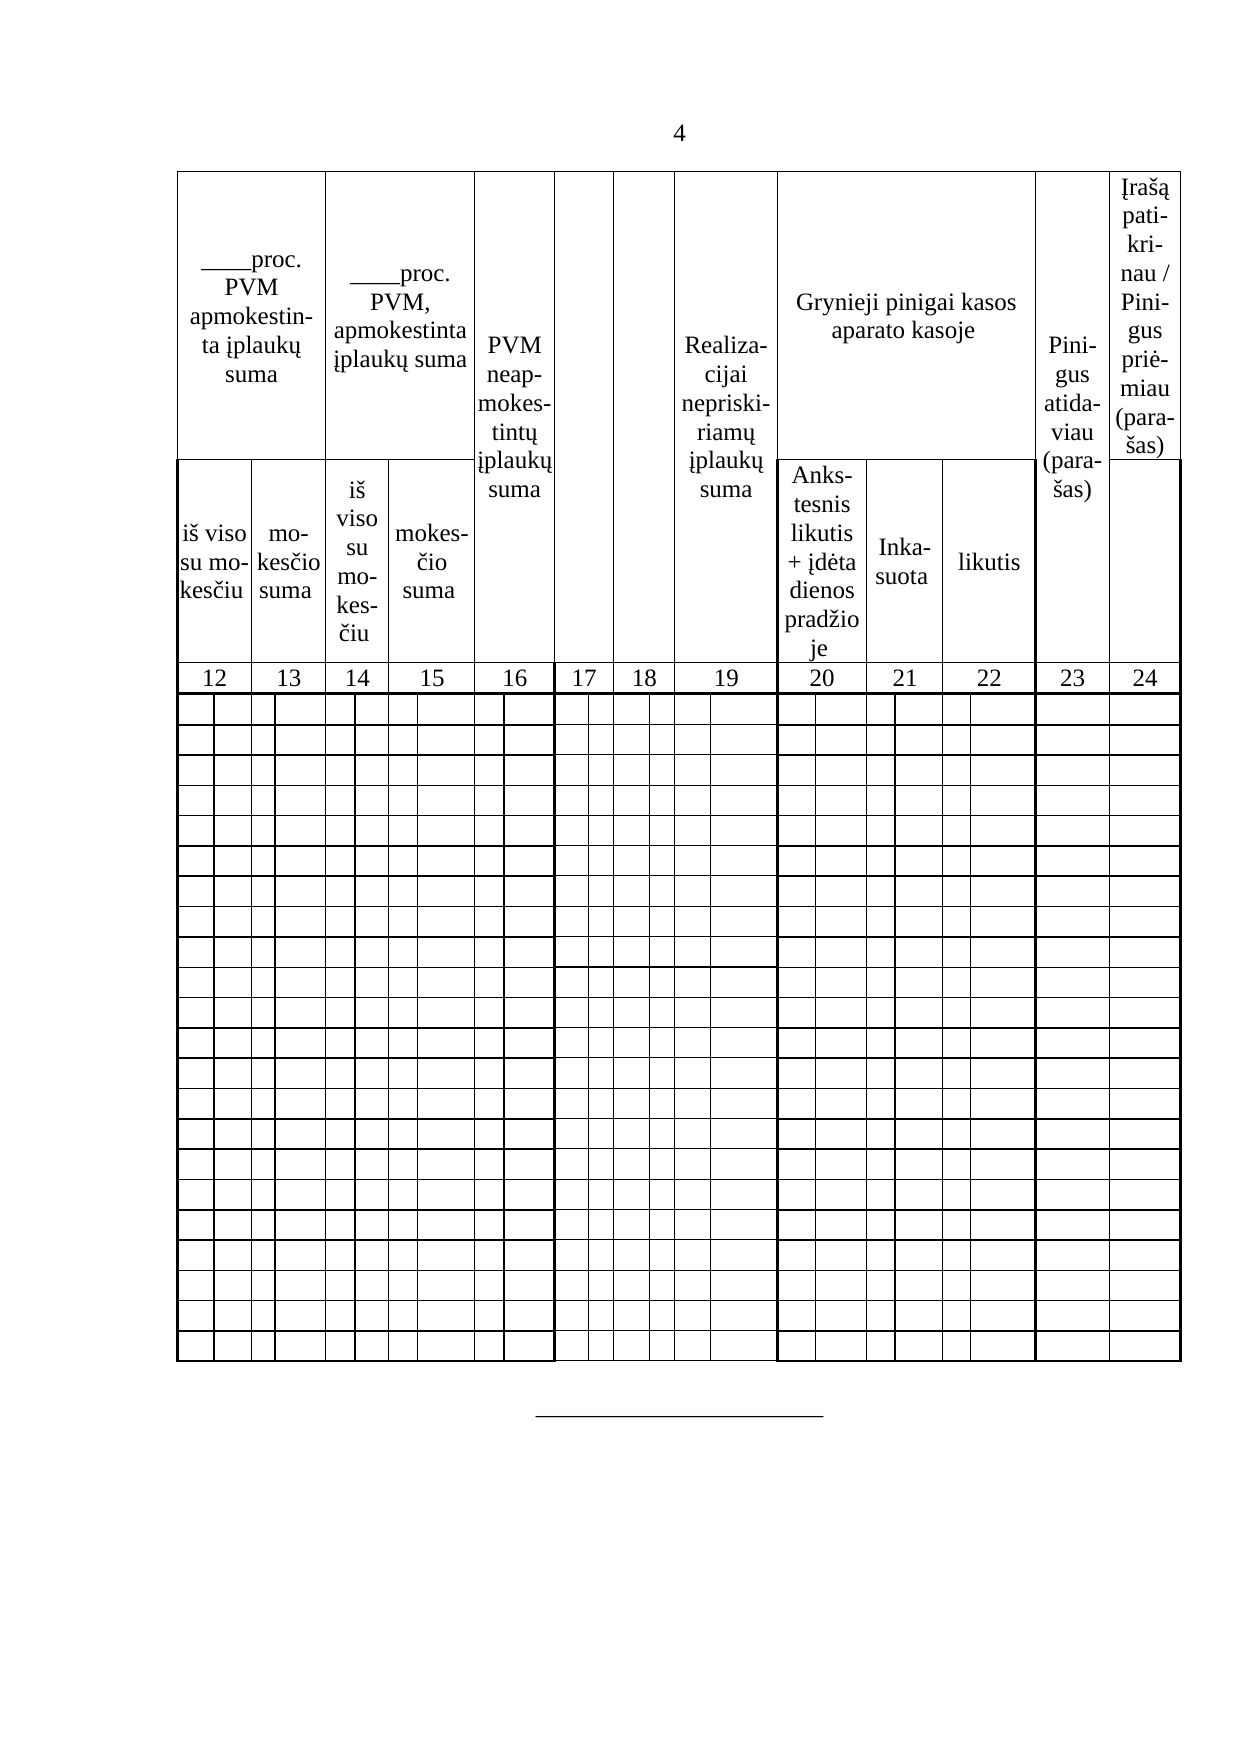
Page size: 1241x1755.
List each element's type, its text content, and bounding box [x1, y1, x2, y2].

table_cell [389, 1271, 417, 1300]
table_cell [505, 1271, 553, 1300]
table_cell [816, 1089, 866, 1118]
table_cell [971, 938, 1034, 966]
table_cell [711, 1271, 776, 1300]
table_cell [179, 877, 213, 906]
table_cell [418, 1332, 474, 1360]
table_cell 23 [1037, 663, 1109, 692]
table_cell [589, 1028, 613, 1057]
table_cell [356, 1059, 388, 1088]
table_cell [867, 907, 894, 936]
table_header Grynieji pinigai kasos aparato kasoje [778, 172, 1035, 459]
table_cell [356, 998, 388, 1027]
table_cell [252, 695, 274, 724]
table_cell [867, 968, 894, 997]
table_cell [1110, 877, 1179, 906]
table_cell [1037, 816, 1109, 845]
table_cell [215, 938, 251, 966]
table_cell [971, 1120, 1034, 1148]
table_cell [614, 846, 649, 875]
table_cell [867, 998, 894, 1027]
table_cell [1037, 1241, 1109, 1269]
table_cell [252, 1150, 274, 1178]
table_cell [1037, 1211, 1109, 1239]
table_cell [614, 1119, 649, 1148]
table_cell [896, 1120, 942, 1148]
table_cell [418, 1241, 474, 1269]
table_cell [179, 1271, 213, 1300]
table_cell [867, 726, 894, 754]
table_cell [276, 816, 325, 845]
table_cell [326, 1241, 354, 1269]
table_cell [389, 726, 417, 754]
table_cell [475, 816, 503, 845]
table_cell [711, 907, 776, 936]
table_cell [505, 1150, 553, 1178]
table_cell [252, 1301, 274, 1330]
table_cell [215, 726, 251, 754]
table_cell [556, 937, 588, 966]
table_cell [389, 998, 417, 1027]
table_cell [418, 847, 474, 875]
table_cell [418, 1271, 474, 1300]
table_cell [779, 1271, 815, 1300]
table_cell [215, 968, 251, 997]
table_cell [971, 998, 1034, 1027]
table_cell 24 [1110, 663, 1179, 692]
table_cell [215, 1150, 251, 1178]
table_cell [276, 998, 325, 1027]
table_cell [971, 1059, 1034, 1088]
table_cell [589, 1149, 613, 1178]
table_cell [356, 816, 388, 845]
table_cell [418, 1120, 474, 1148]
table_cell [711, 876, 776, 906]
table_cell [215, 998, 251, 1027]
table_cell [276, 726, 325, 754]
table_cell [711, 816, 776, 845]
table_cell [650, 1028, 674, 1057]
table_cell [356, 756, 388, 784]
table_cell [589, 937, 613, 966]
table_cell [356, 968, 388, 997]
table_cell [326, 786, 354, 815]
table_cell [418, 1059, 474, 1088]
table_cell [779, 1059, 815, 1088]
table_cell [711, 1058, 776, 1088]
table_cell [867, 1089, 894, 1118]
table_cell [389, 1332, 417, 1360]
table_cell [1037, 968, 1109, 997]
table_cell [971, 695, 1034, 724]
table_cell [215, 847, 251, 875]
table_cell [675, 998, 710, 1027]
table_cell [215, 1180, 251, 1209]
table_cell [418, 1150, 474, 1178]
table_cell [943, 1332, 970, 1360]
table_cell [389, 1211, 417, 1239]
table_cell [650, 1301, 674, 1330]
table_cell [556, 1058, 588, 1088]
table_cell [614, 725, 649, 754]
table_cell [943, 1241, 970, 1269]
table_cell 16 [475, 663, 553, 692]
table_cell [556, 725, 588, 754]
table_cell [505, 968, 553, 997]
table_cell [896, 1332, 942, 1360]
table_cell [711, 725, 776, 754]
table_cell [418, 1180, 474, 1209]
table_cell Inka- suota [867, 460, 942, 662]
table_cell [179, 756, 213, 784]
table_cell [779, 847, 815, 875]
table_cell [1110, 816, 1179, 845]
table_cell [1037, 877, 1109, 906]
table_cell [389, 1089, 417, 1118]
table_cell [675, 1028, 710, 1057]
table_cell [711, 786, 776, 815]
table_cell [1110, 1150, 1179, 1178]
table_cell [614, 816, 649, 845]
table_cell [326, 726, 354, 754]
table_cell [650, 1058, 674, 1088]
table_cell [1110, 938, 1179, 966]
table_cell [614, 968, 649, 997]
table_cell [675, 876, 710, 906]
table_cell [589, 1119, 613, 1148]
table_cell [276, 1150, 325, 1178]
table_cell [556, 695, 588, 724]
table_cell [326, 877, 354, 906]
table_cell [179, 1059, 213, 1088]
table_cell [326, 1301, 354, 1330]
table_cell [475, 1120, 503, 1148]
table_cell [867, 847, 894, 875]
table_cell [215, 695, 251, 724]
table_cell [943, 726, 970, 754]
table_cell [505, 726, 553, 754]
table_cell [779, 816, 815, 845]
table_cell [614, 695, 649, 724]
table_cell [556, 1331, 588, 1360]
table_cell [475, 1271, 503, 1300]
table_cell [389, 786, 417, 815]
table_cell [1110, 1211, 1179, 1239]
table_cell [326, 1120, 354, 1148]
table_cell [389, 907, 417, 936]
table_cell [589, 1301, 613, 1330]
table_cell [675, 907, 710, 936]
table_cell [614, 1180, 649, 1209]
table_cell [711, 998, 776, 1027]
table_cell [779, 938, 815, 966]
table_cell [475, 907, 503, 936]
table_cell [896, 1150, 942, 1178]
table_cell [326, 1150, 354, 1178]
table_cell [943, 695, 970, 724]
table_cell [896, 968, 942, 997]
table_cell [971, 1332, 1034, 1360]
table_cell [418, 877, 474, 906]
table_cell [1110, 1059, 1179, 1088]
table_cell [650, 1240, 674, 1269]
table_cell [711, 1180, 776, 1209]
table_cell 15 [389, 663, 474, 692]
table_cell [418, 756, 474, 784]
table_cell [252, 756, 274, 784]
table_cell [215, 1241, 251, 1269]
table_cell mo- kesčio suma [252, 460, 325, 662]
table_cell [816, 1241, 866, 1269]
table_cell [816, 1271, 866, 1300]
table_cell [711, 846, 776, 875]
table_cell 14 [326, 663, 388, 692]
table_cell [418, 938, 474, 966]
table_cell [943, 907, 970, 936]
table_cell [505, 1029, 553, 1057]
table_cell [505, 1180, 553, 1209]
table_cell [614, 1301, 649, 1330]
table_cell [505, 816, 553, 845]
table_cell [475, 1089, 503, 1118]
table_cell [614, 1149, 649, 1178]
table_cell [556, 907, 588, 936]
table_cell [389, 968, 417, 997]
table_cell [816, 998, 866, 1027]
table_cell [252, 847, 274, 875]
table_cell [816, 907, 866, 936]
table_cell [1110, 756, 1179, 784]
table_cell [650, 695, 674, 724]
table_cell [252, 1332, 274, 1360]
table_cell [779, 786, 815, 815]
table_cell [326, 1271, 354, 1300]
table_cell [356, 1029, 388, 1057]
table_cell [943, 1059, 970, 1088]
table_cell [179, 998, 213, 1027]
table_cell [779, 726, 815, 754]
table_header PVM neap- mokes- tintų įplaukų suma [475, 172, 554, 662]
table_cell [589, 786, 613, 815]
table_cell [505, 847, 553, 875]
table_cell [816, 1180, 866, 1209]
table_cell [356, 786, 388, 815]
table_cell [614, 1271, 649, 1300]
table_cell 21 [867, 663, 942, 692]
table_cell [276, 1241, 325, 1269]
table_cell [711, 1089, 776, 1118]
table_cell [1037, 1150, 1109, 1178]
table_cell [816, 695, 866, 724]
table_cell [418, 968, 474, 997]
table_cell [650, 907, 674, 936]
table_cell 17 [556, 663, 613, 692]
table_cell [276, 907, 325, 936]
table_cell [896, 726, 942, 754]
table_cell [614, 786, 649, 815]
table_cell [276, 1211, 325, 1239]
table_cell [943, 938, 970, 966]
table_cell [475, 695, 503, 724]
table_cell [475, 968, 503, 997]
table_cell [971, 816, 1034, 845]
table_cell [252, 1211, 274, 1239]
table_cell [1037, 786, 1109, 815]
table_cell [816, 786, 866, 815]
table_cell [896, 938, 942, 966]
table_cell [276, 1301, 325, 1330]
table_cell [276, 1180, 325, 1209]
table_cell [389, 695, 417, 724]
table_cell [1037, 695, 1109, 724]
table_cell [179, 695, 213, 724]
table_cell [867, 1301, 894, 1330]
table_cell 12 [179, 663, 251, 692]
table_cell [475, 1241, 503, 1269]
table_cell [475, 1059, 503, 1088]
table_cell [252, 816, 274, 845]
table_cell [475, 726, 503, 754]
table_cell [896, 695, 942, 724]
table_cell [943, 1089, 970, 1118]
table_cell [867, 1120, 894, 1148]
table_cell [779, 1089, 815, 1118]
table_cell [816, 756, 866, 784]
table_cell [779, 877, 815, 906]
table_cell [711, 1240, 776, 1269]
table_cell [943, 1120, 970, 1148]
table_cell [779, 695, 815, 724]
table_cell [276, 1332, 325, 1360]
table_cell [505, 1332, 553, 1360]
table_cell [326, 938, 354, 966]
table_cell [650, 968, 674, 997]
table_cell [252, 1120, 274, 1148]
table_cell [589, 1240, 613, 1269]
table_cell [326, 1332, 354, 1360]
table_cell [1037, 756, 1109, 784]
table_cell [475, 938, 503, 966]
table_cell [356, 1241, 388, 1269]
table_cell [326, 1211, 354, 1239]
table_cell [179, 907, 213, 936]
table_cell [1110, 847, 1179, 875]
table_cell [589, 1058, 613, 1088]
table_cell [326, 816, 354, 845]
table_cell [896, 1180, 942, 1209]
table_cell [252, 786, 274, 815]
table_cell [943, 1029, 970, 1057]
table_cell [475, 1332, 503, 1360]
table_cell [1037, 938, 1109, 966]
table_cell [675, 1058, 710, 1088]
table_cell [1110, 1241, 1179, 1269]
table_cell [276, 1029, 325, 1057]
table_cell [971, 1241, 1034, 1269]
table_cell [1037, 726, 1109, 754]
table_cell [475, 1180, 503, 1209]
table_cell [215, 907, 251, 936]
table_cell [179, 1241, 213, 1269]
table_cell [252, 938, 274, 966]
table_cell [505, 1211, 553, 1239]
table_cell [356, 1332, 388, 1360]
table_cell [896, 907, 942, 936]
table_cell [896, 998, 942, 1027]
text _______________________ [177, 1391, 1181, 1419]
table_cell [943, 786, 970, 815]
table_cell [179, 1150, 213, 1178]
table_cell [943, 1301, 970, 1330]
table_cell [389, 1301, 417, 1330]
table_cell [179, 1301, 213, 1330]
table_cell [867, 786, 894, 815]
table_cell [896, 816, 942, 845]
table_cell [276, 756, 325, 784]
table_cell 20 [779, 663, 866, 692]
table_cell [896, 1089, 942, 1118]
table_cell [215, 1029, 251, 1057]
table_cell [505, 1120, 553, 1148]
table_cell [556, 1301, 588, 1330]
table_cell [252, 998, 274, 1027]
table_cell [943, 756, 970, 784]
table_cell [779, 998, 815, 1027]
table_cell [943, 877, 970, 906]
table_cell [475, 786, 503, 815]
table_cell [589, 907, 613, 936]
table_cell [215, 1089, 251, 1118]
table_cell [614, 907, 649, 936]
table_cell [589, 695, 613, 724]
table_cell likutis [943, 460, 1034, 662]
table_cell [276, 847, 325, 875]
table_cell [179, 847, 213, 875]
table_cell [779, 1120, 815, 1148]
table_cell [475, 877, 503, 906]
table_cell [276, 968, 325, 997]
table_cell [971, 756, 1034, 784]
table_cell [276, 695, 325, 724]
table_cell [675, 786, 710, 815]
table_cell [326, 968, 354, 997]
table_cell [867, 1211, 894, 1239]
table_cell [505, 1241, 553, 1269]
table_cell [418, 786, 474, 815]
table_cell [614, 1331, 649, 1360]
table_cell [1037, 1271, 1109, 1300]
table_cell [215, 1332, 251, 1360]
table_cell [418, 907, 474, 936]
table_cell [779, 1332, 815, 1360]
table_cell [816, 1150, 866, 1178]
table_cell [179, 1211, 213, 1239]
table_cell [215, 1301, 251, 1330]
table_cell [326, 695, 354, 724]
table_cell [276, 786, 325, 815]
table_cell [943, 1180, 970, 1209]
table_cell [867, 1241, 894, 1269]
table_cell [650, 1180, 674, 1209]
table_cell [867, 695, 894, 724]
table_cell [816, 1332, 866, 1360]
table_cell [505, 1089, 553, 1118]
table_cell [276, 1271, 325, 1300]
table_cell [675, 1331, 710, 1360]
table_cell [589, 725, 613, 754]
table_cell [556, 786, 588, 815]
table_cell [276, 1089, 325, 1118]
table_cell [971, 786, 1034, 815]
table_cell [475, 1211, 503, 1239]
table_cell [179, 726, 213, 754]
table_cell [943, 1150, 970, 1178]
table_cell [1110, 998, 1179, 1027]
table_cell iš viso su mo- kes- čiu [326, 460, 388, 662]
table_cell [896, 1271, 942, 1300]
table_cell [418, 1089, 474, 1118]
table_cell [614, 1240, 649, 1269]
table_cell [1037, 1029, 1109, 1057]
table_cell [556, 876, 588, 906]
table_cell [1110, 1089, 1179, 1118]
table_cell [215, 816, 251, 845]
table_cell [971, 1180, 1034, 1209]
table_cell [816, 877, 866, 906]
table_cell [675, 1271, 710, 1300]
table_cell [252, 1029, 274, 1057]
table_cell [711, 968, 776, 997]
table_cell [1110, 1271, 1179, 1300]
table_cell [779, 1150, 815, 1178]
table_cell [252, 1271, 274, 1300]
table_cell [711, 695, 776, 724]
table_cell [326, 907, 354, 936]
table_cell [1110, 726, 1179, 754]
table_cell [252, 877, 274, 906]
table_cell [556, 968, 588, 997]
table_cell [675, 1301, 710, 1330]
table_cell [252, 1241, 274, 1269]
table_cell [943, 816, 970, 845]
table_cell [1110, 968, 1179, 997]
table_cell [475, 847, 503, 875]
table_cell [816, 1029, 866, 1057]
table_cell [675, 1119, 710, 1148]
table_header [555, 172, 613, 662]
table_cell [614, 1089, 649, 1118]
table_cell [779, 756, 815, 784]
table_cell [816, 726, 866, 754]
table_cell [1037, 1180, 1109, 1209]
table_cell [356, 938, 388, 966]
table_cell [179, 1332, 213, 1360]
table_cell [867, 816, 894, 845]
table_cell Anks- tesnis likutis + įdėta dienos pradžioje [779, 460, 866, 662]
table_cell [711, 1301, 776, 1330]
table_cell [896, 1059, 942, 1088]
table_cell [505, 786, 553, 815]
table_cell [556, 998, 588, 1027]
table_cell [971, 1089, 1034, 1118]
table_cell [215, 877, 251, 906]
table_cell [896, 1211, 942, 1239]
table_cell [896, 1241, 942, 1269]
table_cell [589, 755, 613, 784]
table_cell [589, 1331, 613, 1360]
table_cell [356, 907, 388, 936]
table_cell [816, 1059, 866, 1088]
table_cell [650, 1089, 674, 1118]
table_cell [505, 907, 553, 936]
table_cell 13 [252, 663, 325, 692]
table_cell [943, 998, 970, 1027]
table_cell [650, 816, 674, 845]
table_cell [1110, 786, 1179, 815]
table_cell [971, 726, 1034, 754]
table_cell [943, 1211, 970, 1239]
table_cell [675, 1210, 710, 1239]
table_cell [215, 1271, 251, 1300]
table_cell [650, 1210, 674, 1239]
table_cell [356, 726, 388, 754]
table_cell [589, 968, 613, 997]
table_cell [179, 1029, 213, 1057]
table_cell [896, 786, 942, 815]
table_cell [326, 847, 354, 875]
table_cell [1110, 1332, 1179, 1360]
table_cell [867, 1271, 894, 1300]
table_cell [326, 1059, 354, 1088]
table_cell [505, 998, 553, 1027]
table_cell [650, 1119, 674, 1148]
table_cell [650, 1271, 674, 1300]
table_cell [650, 998, 674, 1027]
table_cell [896, 1029, 942, 1057]
table_cell [505, 1301, 553, 1330]
table_cell [475, 998, 503, 1027]
table_cell [816, 816, 866, 845]
table_cell [356, 1180, 388, 1209]
table_cell [556, 1028, 588, 1057]
table_cell [418, 998, 474, 1027]
table_cell [650, 876, 674, 906]
table_cell [650, 846, 674, 875]
table_cell [215, 756, 251, 784]
table_cell [1037, 907, 1109, 936]
table_cell [589, 846, 613, 875]
table_cell [179, 816, 213, 845]
table_cell [816, 1211, 866, 1239]
table_cell [215, 1120, 251, 1148]
table_cell [816, 1301, 866, 1330]
table_cell [675, 846, 710, 875]
table_cell [179, 786, 213, 815]
table_cell [356, 877, 388, 906]
table_cell [556, 846, 588, 875]
table_cell [867, 938, 894, 966]
table_cell [389, 756, 417, 784]
table_cell [816, 847, 866, 875]
table_cell [475, 1029, 503, 1057]
table_cell [215, 1059, 251, 1088]
table_cell [779, 1241, 815, 1269]
table_cell [389, 1241, 417, 1269]
table_cell [418, 695, 474, 724]
table_cell [1110, 1180, 1179, 1209]
table_cell [971, 907, 1034, 936]
table_cell [589, 1271, 613, 1300]
table_cell [711, 937, 776, 966]
table_cell [971, 847, 1034, 875]
table_cell [475, 1150, 503, 1178]
table_cell [215, 786, 251, 815]
table_cell [356, 1211, 388, 1239]
table_cell [505, 756, 553, 784]
table_cell [356, 1120, 388, 1148]
table_cell [779, 907, 815, 936]
table_cell [896, 877, 942, 906]
table_cell iš viso su mo- kesčiu [179, 460, 251, 662]
table_cell [589, 1210, 613, 1239]
table_cell [675, 695, 710, 724]
table_cell [650, 755, 674, 784]
table_cell [779, 1211, 815, 1239]
table_cell [252, 968, 274, 997]
table_cell [356, 695, 388, 724]
table_cell [418, 1029, 474, 1057]
table_cell 18 [614, 663, 674, 692]
table_cell [711, 1119, 776, 1148]
table_cell [276, 1120, 325, 1148]
table_cell [711, 1149, 776, 1178]
table_cell [326, 1180, 354, 1209]
table_cell [252, 1180, 274, 1209]
table_cell [971, 1150, 1034, 1178]
table_cell [614, 1028, 649, 1057]
table_cell [816, 1120, 866, 1148]
table_cell [971, 877, 1034, 906]
table_cell [896, 1301, 942, 1330]
table_cell [711, 755, 776, 784]
table_cell 22 [943, 663, 1034, 692]
table_header [614, 172, 674, 662]
table_cell [650, 725, 674, 754]
table_cell [356, 1089, 388, 1118]
table_cell [1110, 1029, 1179, 1057]
table_cell [971, 968, 1034, 997]
table_cell [1037, 1301, 1109, 1330]
table_cell [867, 1150, 894, 1178]
table_cell [943, 968, 970, 997]
table_cell [276, 877, 325, 906]
table_cell [779, 1029, 815, 1057]
table_cell [614, 998, 649, 1027]
table_header ____proc. PVM apmokestin- ta įplaukų suma [178, 172, 325, 459]
table_cell 19 [675, 663, 776, 692]
table_cell [971, 1271, 1034, 1300]
table_cell [505, 877, 553, 906]
table_cell [675, 755, 710, 784]
table_cell [867, 1180, 894, 1209]
table_cell [896, 847, 942, 875]
table_cell [556, 1210, 588, 1239]
table_cell [389, 816, 417, 845]
table_cell [650, 1149, 674, 1178]
table_cell [418, 726, 474, 754]
table_cell [389, 938, 417, 966]
table_cell [650, 786, 674, 815]
table_header Pini- gus atida- viau (para- šas) [1036, 172, 1109, 662]
table_cell [779, 1301, 815, 1330]
table_cell [614, 1058, 649, 1088]
table_cell [675, 1180, 710, 1209]
table_cell [971, 1029, 1034, 1057]
table_cell [675, 1089, 710, 1118]
table_cell [252, 907, 274, 936]
table_cell [614, 1210, 649, 1239]
table_cell [779, 1180, 815, 1209]
table_cell [867, 877, 894, 906]
table_cell [589, 1089, 613, 1118]
table_cell [1037, 1332, 1109, 1360]
table_cell [215, 1211, 251, 1239]
table_cell [589, 816, 613, 845]
table_cell [867, 1029, 894, 1057]
table_cell [179, 968, 213, 997]
table_cell [505, 1059, 553, 1088]
table_cell [1037, 1120, 1109, 1148]
table_cell [1110, 460, 1179, 662]
table_cell [1110, 695, 1179, 724]
table_cell [867, 756, 894, 784]
table_header Įrašą pati-kri- nau / Pini-gus priė-miau (para-šas) [1110, 172, 1180, 459]
table_cell [675, 725, 710, 754]
table_cell [675, 968, 710, 997]
table_cell [556, 755, 588, 784]
table_cell [252, 1059, 274, 1088]
table_cell [711, 1331, 776, 1360]
table_cell [556, 1149, 588, 1178]
table_cell [675, 937, 710, 966]
table_cell [589, 1180, 613, 1209]
table_cell [252, 1089, 274, 1118]
table_cell [971, 1211, 1034, 1239]
table_cell [556, 1180, 588, 1209]
table_cell [179, 1089, 213, 1118]
table_cell [356, 847, 388, 875]
table_cell [389, 1029, 417, 1057]
table_cell [816, 968, 866, 997]
table_cell [556, 816, 588, 845]
table_cell [179, 938, 213, 966]
table_cell [614, 755, 649, 784]
table_cell [389, 1059, 417, 1088]
table_cell [389, 877, 417, 906]
table_cell [896, 756, 942, 784]
table_cell [389, 1180, 417, 1209]
table_cell [614, 937, 649, 966]
table_cell [779, 968, 815, 997]
table_cell [1110, 907, 1179, 936]
table_cell [418, 816, 474, 845]
table_cell [867, 1059, 894, 1088]
table_cell [650, 937, 674, 966]
table_cell [711, 1028, 776, 1057]
table_cell [556, 1271, 588, 1300]
table_cell [326, 756, 354, 784]
table_cell [505, 938, 553, 966]
table_cell [589, 998, 613, 1027]
table_cell [971, 1301, 1034, 1330]
table_cell [1037, 1059, 1109, 1088]
table_cell [556, 1119, 588, 1148]
table_cell [252, 726, 274, 754]
table_header ____proc. PVM, apmokestinta įplaukų suma [326, 172, 474, 459]
table_cell [816, 938, 866, 966]
table_cell [505, 695, 553, 724]
table_cell [943, 847, 970, 875]
table_cell [326, 1089, 354, 1118]
table_cell [556, 1240, 588, 1269]
table_cell [867, 1332, 894, 1360]
table_cell [276, 938, 325, 966]
table_cell [675, 1149, 710, 1178]
table_cell [356, 1271, 388, 1300]
table_cell [675, 816, 710, 845]
table_cell [389, 847, 417, 875]
table_cell [943, 1271, 970, 1300]
table_cell [650, 1331, 674, 1360]
table_cell [1037, 998, 1109, 1027]
table_cell mokes- čio suma [389, 460, 474, 662]
table_cell [356, 1150, 388, 1178]
table_cell [389, 1120, 417, 1148]
table_header Realiza- cijai nepriski- riamų įplaukų suma [675, 172, 777, 662]
table_cell [614, 876, 649, 906]
table_cell [356, 1301, 388, 1330]
table_cell [389, 1150, 417, 1178]
table_cell [556, 1089, 588, 1118]
table_cell [1110, 1120, 1179, 1148]
table_cell [1037, 1089, 1109, 1118]
table_cell [418, 1301, 474, 1330]
table_cell [179, 1120, 213, 1148]
table_cell [1037, 847, 1109, 875]
table_cell [589, 876, 613, 906]
table_cell [475, 1301, 503, 1330]
table_cell [675, 1240, 710, 1269]
table_cell [179, 1180, 213, 1209]
table_cell [326, 998, 354, 1027]
table_cell [326, 1029, 354, 1057]
table_cell [276, 1059, 325, 1088]
table_cell [711, 1210, 776, 1239]
table_cell [418, 1211, 474, 1239]
table_cell [475, 756, 503, 784]
table_cell [1110, 1301, 1179, 1330]
